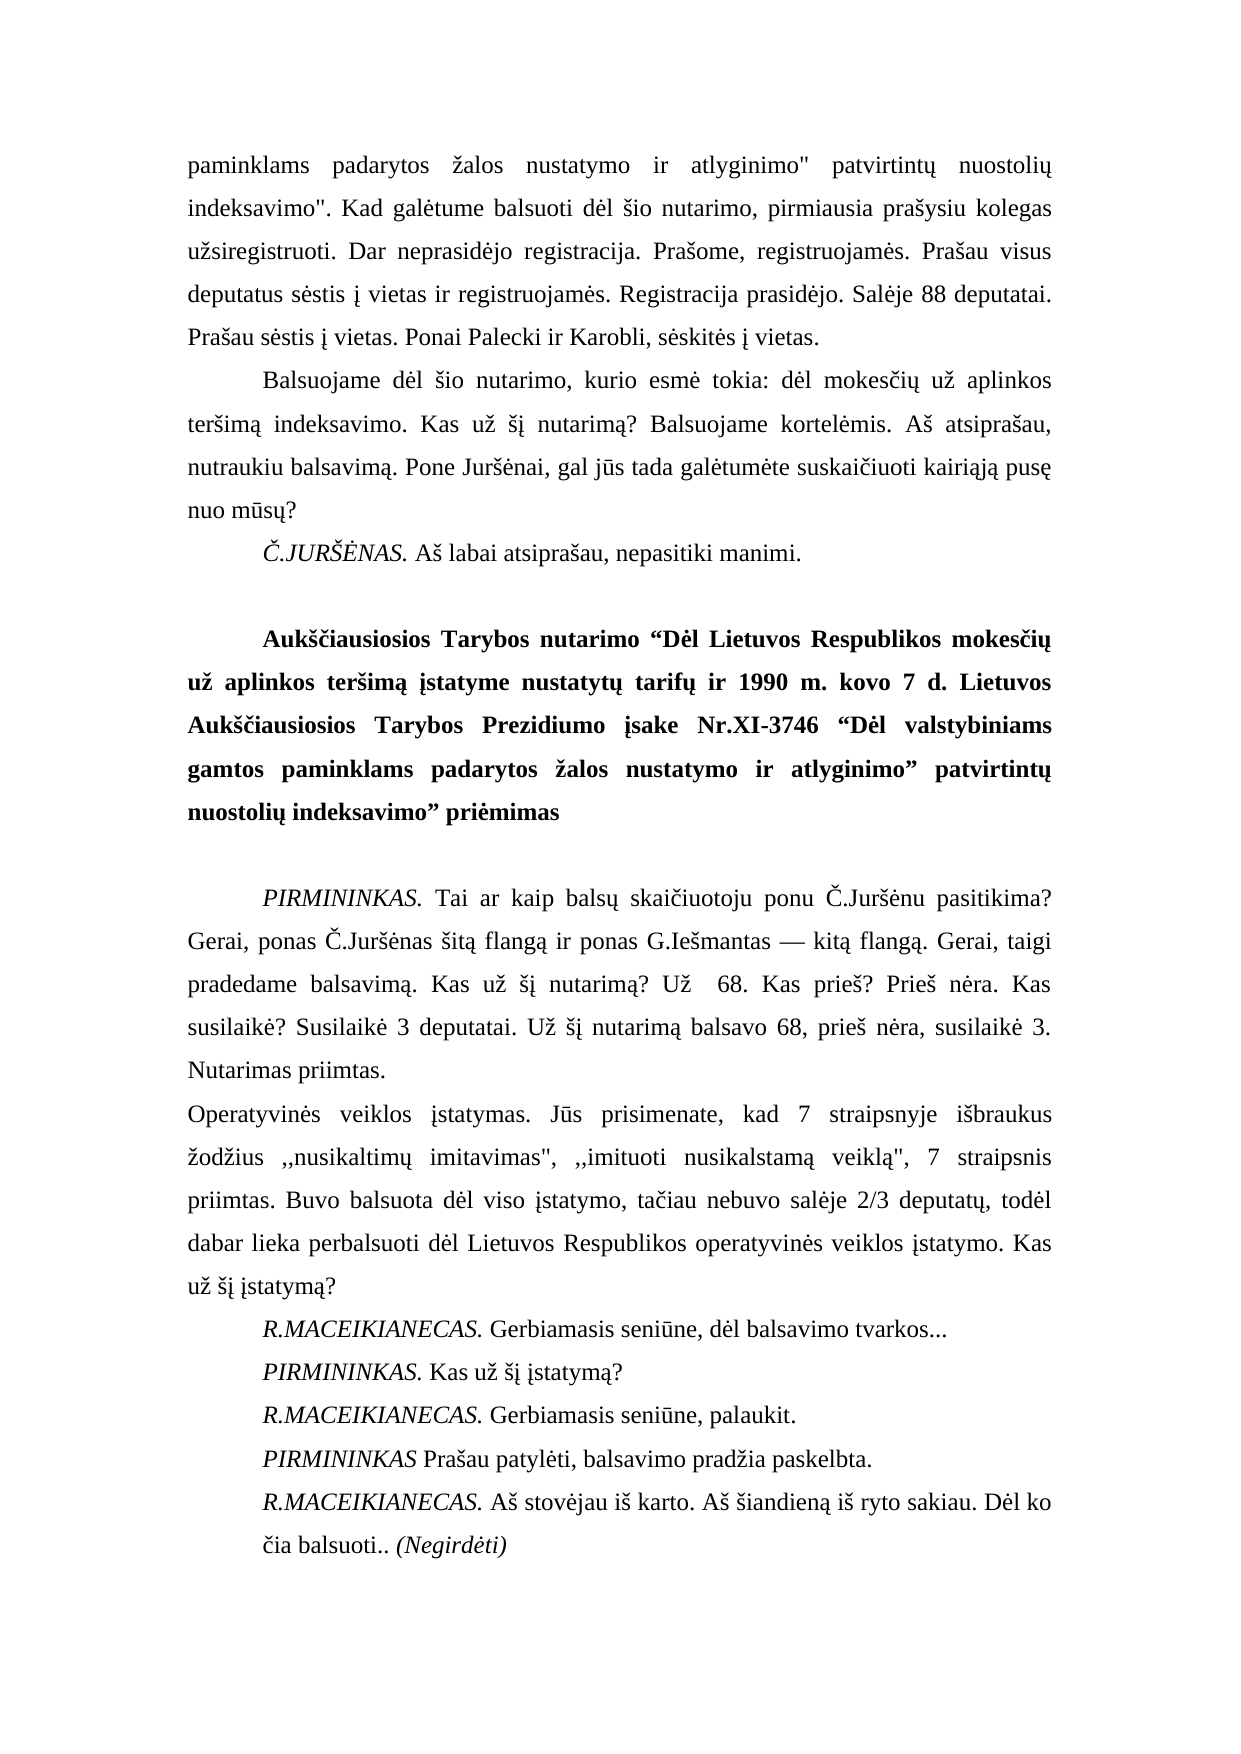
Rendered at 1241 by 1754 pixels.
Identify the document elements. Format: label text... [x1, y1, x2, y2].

text PIRMININKAS. Tai ar kaip balsų skaičiuotoju ponu Č.Juršėnu pasitikima? Gerai, ponas Č.Juršėnas šitą flangą ir ponas G.Iešmantas — kitą flangą. Gerai, taigi pradedame balsavimą. Kas už šį nutarimą? Už 68. Kas prieš? Prieš nėra. Kas susilaikė? Susilaikė 3 deputatai. Už šį nutarimą balsavo 68, prieš nėra, susilaikė 3. Nutarimas priimtas. [187, 883, 1053, 1084]
text Č.JURŠĖNAS. Aš labai atsiprašau, nepasitiki manimi. [187, 538, 1053, 567]
text paminklams padarytos žalos nustatymo ir atlyginimo" patvirtintų nuostolių indeksavimo". Kad galėtume balsuoti dėl šio nutarimo, pirmiausia prašysiu kolegas užsiregistruoti. Dar neprasidėjo registracija. Prašome, registruojamės. Prašau visus deputatus sėstis į vietas ir registruojamės. Registracija prasidėjo. Salėje 88 deputatai. Prašau sėstis į vietas. Ponai Palecki ir Karobli, sėskitės į vietas. [187, 150, 1053, 351]
text R.MACEIKIANECAS. Gerbiamasis seniūne, palaukit. [262, 1401, 1053, 1429]
text Aukščiausiosios Tarybos nutarimo “Dėl Lietuvos Respublikos mokesčių už aplinkos teršimą įstatyme nustatytų tarifų ir 1990 m. kovo 7 d. Lietuvos Aukščiausiosios Tarybos Prezidiumo įsake Nr.XI-3746 “Dėl valstybiniams gamtos paminklams padarytos žalos nustatymo ir atlyginimo” patvirtintų nuostolių indeksavimo” priėmimas [187, 624, 1053, 826]
text PIRMININKAS Prašau patylėti, balsavimo pradžia paskelbta. [262, 1444, 1053, 1472]
text Operatyvinės veiklos įstatymas. Jūs prisimenate, kad 7 straipsnyje išbraukus žodžius ,,nusikaltimų imitavimas", ,,imituoti nusikalstamą veiklą", 7 straipsnis priimtas. Buvo balsuota dėl viso įstatymo, tačiau nebuvo salėje 2/3 deputatų, todėl dabar lieka perbalsuoti dėl Lietuvos Respublikos operatyvinės veiklos įstatymo. Kas už šį įstatymą? [187, 1099, 1053, 1300]
text R.MACEIKIANECAS. Aš stovėjau iš karto. Aš šiandieną iš ryto sakiau. Dėl ko čia balsuoti.. (Negirdėti) [262, 1487, 1053, 1559]
text Balsuojame dėl šio nutarimo, kurio esmė tokia: dėl mokesčių už aplinkos teršimą indeksavimo. Kas už šį nutarimą? Balsuojame kortelėmis. Aš atsiprašau, nutraukiu balsavimą. Pone Juršėnai, gal jūs tada galėtumėte suskaičiuoti kairiąją pusę nuo mūsų? [187, 366, 1053, 524]
text R.MACEIKIANECAS. Gerbiamasis seniūne, dėl balsavimo tvarkos... [262, 1314, 1053, 1343]
text PIRMININKAS. Kas už šį įstatymą? [262, 1357, 1053, 1386]
